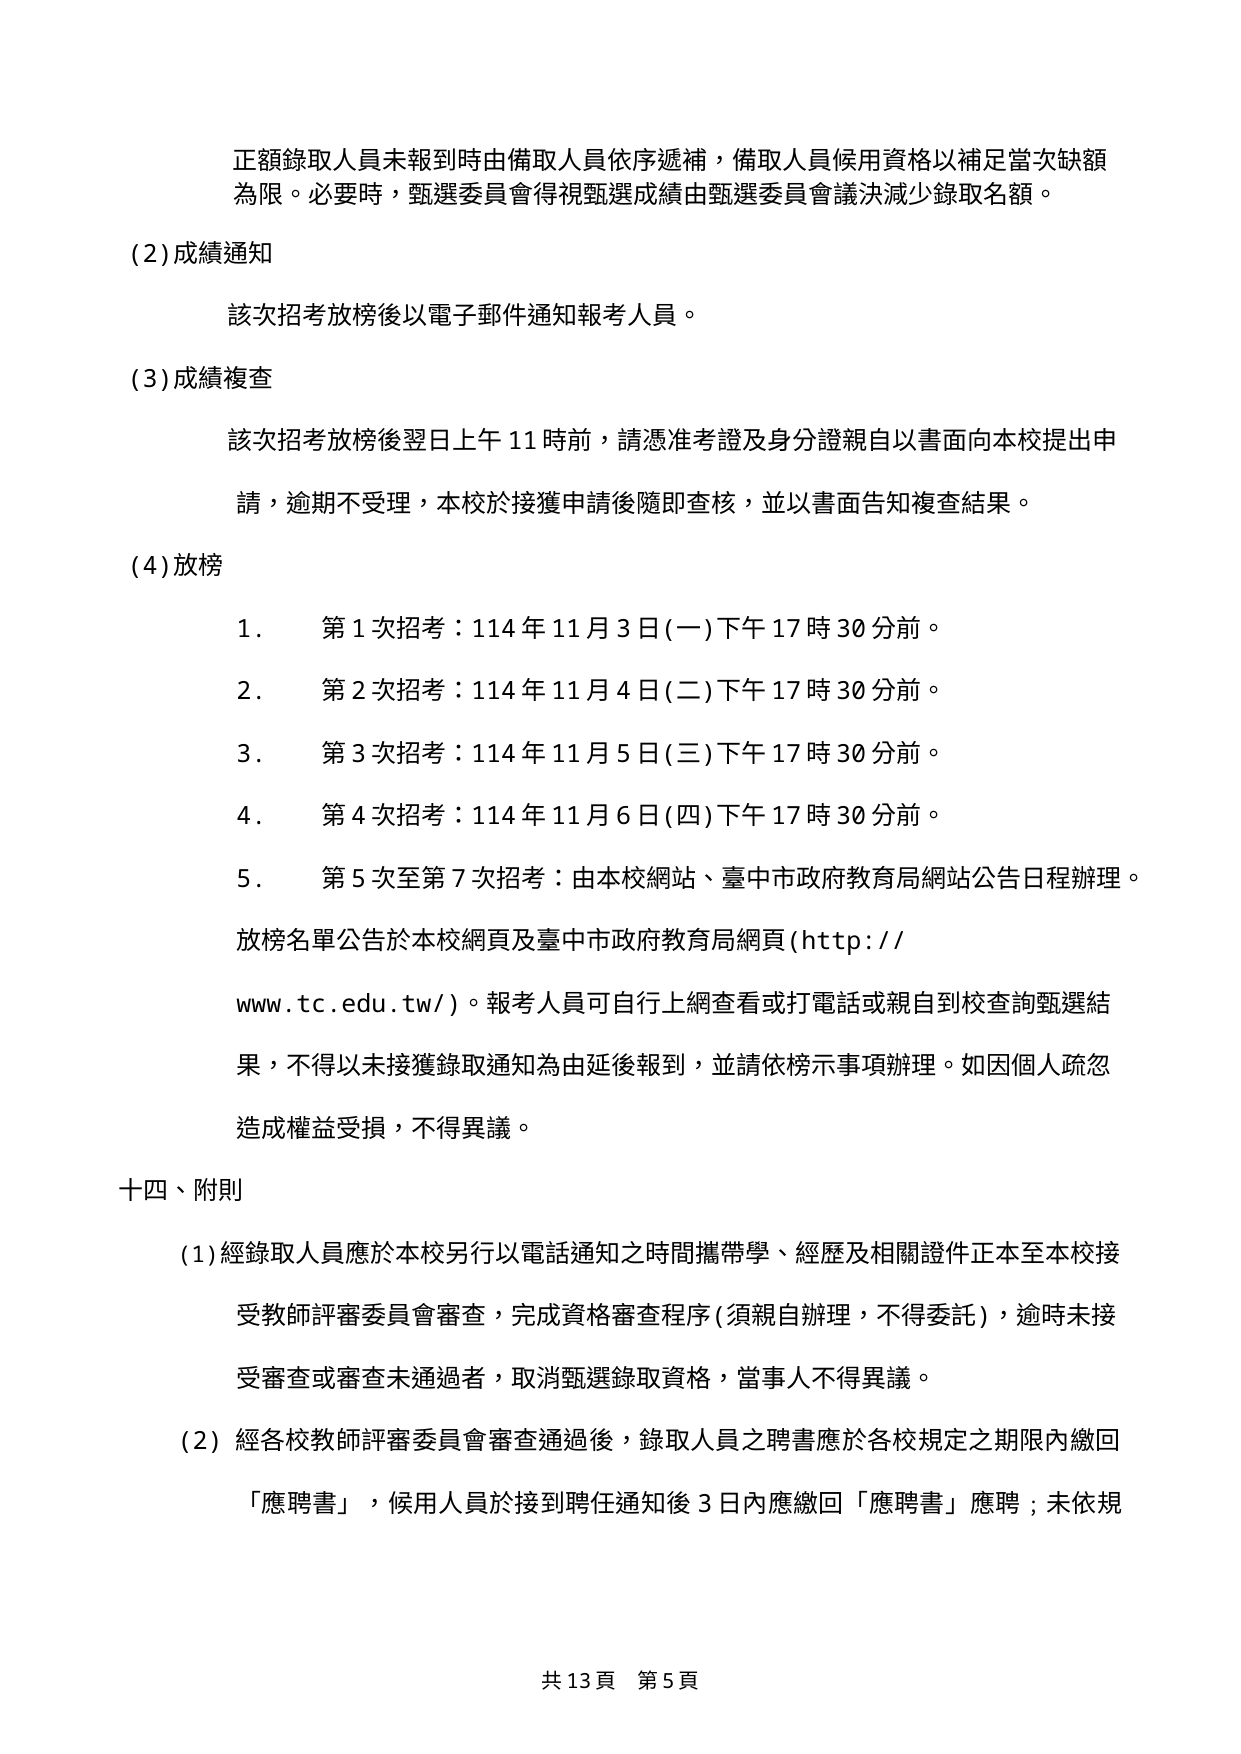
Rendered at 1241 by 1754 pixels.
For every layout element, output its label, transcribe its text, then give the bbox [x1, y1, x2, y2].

text 放榜名單公告於本校網頁及臺中市政府教育局網頁(http://www.tc.edu.tw/)。報考人員可自行上網查看或打電話或親自到校查詢甄選結果，不得以未接獲錄取通知為由延後報到，並請依榜示事項辦理。如因個人疏忽造成權益受損，不得異議。 [236, 897, 1122, 1147]
text 十四、附則 [118, 1147, 1122, 1210]
list 成績通知 [118, 210, 1122, 272]
list 第1次招考：114年11月3日(一)下午17時30分前。 [236, 585, 1122, 647]
list 第3次招考：114年11月5日(三)下午17時30分前。 [236, 710, 1122, 772]
list 第5次至第7次招考：由本校網站、臺中市政府教育局網站公告日程辦理。 [236, 835, 1122, 897]
list 成績複查 [118, 335, 1122, 397]
list 第2次招考：114年11月4日(二)下午17時30分前。 [236, 647, 1122, 710]
list 第4次招考：114年11月6日(四)下午17時30分前。 [236, 772, 1122, 835]
list 經錄取人員應於本校另行以電話通知之時間攜帶學、經歷及相關證件正本至本校接受教師評審委員會審查，完成資格審查程序(須親自辦理，不得委託)，逾時未接受審查或審查未通過者，取消甄選錄取資格，當事人不得異議。 [177, 1210, 1122, 1397]
list 經各校教師評審委員會審查通過後，錄取人員之聘書應於各校規定之期限內繳回「應聘書」，候用人員於接到聘任通知後3日內應繳回「應聘書」應聘﹔未依規 [177, 1397, 1122, 1522]
text 該次招考放榜後以電子郵件通知報考人員。 [183, 272, 1122, 335]
text 該次招考放榜後翌日上午11時前，請憑准考證及身分證親自以書面向本校提出申請，逾期不受理，本校於接獲申請後隨即查核，並以書面告知複查結果。 [227, 397, 1122, 522]
text 正額錄取人員未報到時由備取人員依序遞補，備取人員候用資格以補足當次缺額為限。必要時，甄選委員會得視甄選成績由甄選委員會議決減少錄取名額。 [233, 143, 1122, 210]
list 放榜 [118, 522, 1122, 585]
